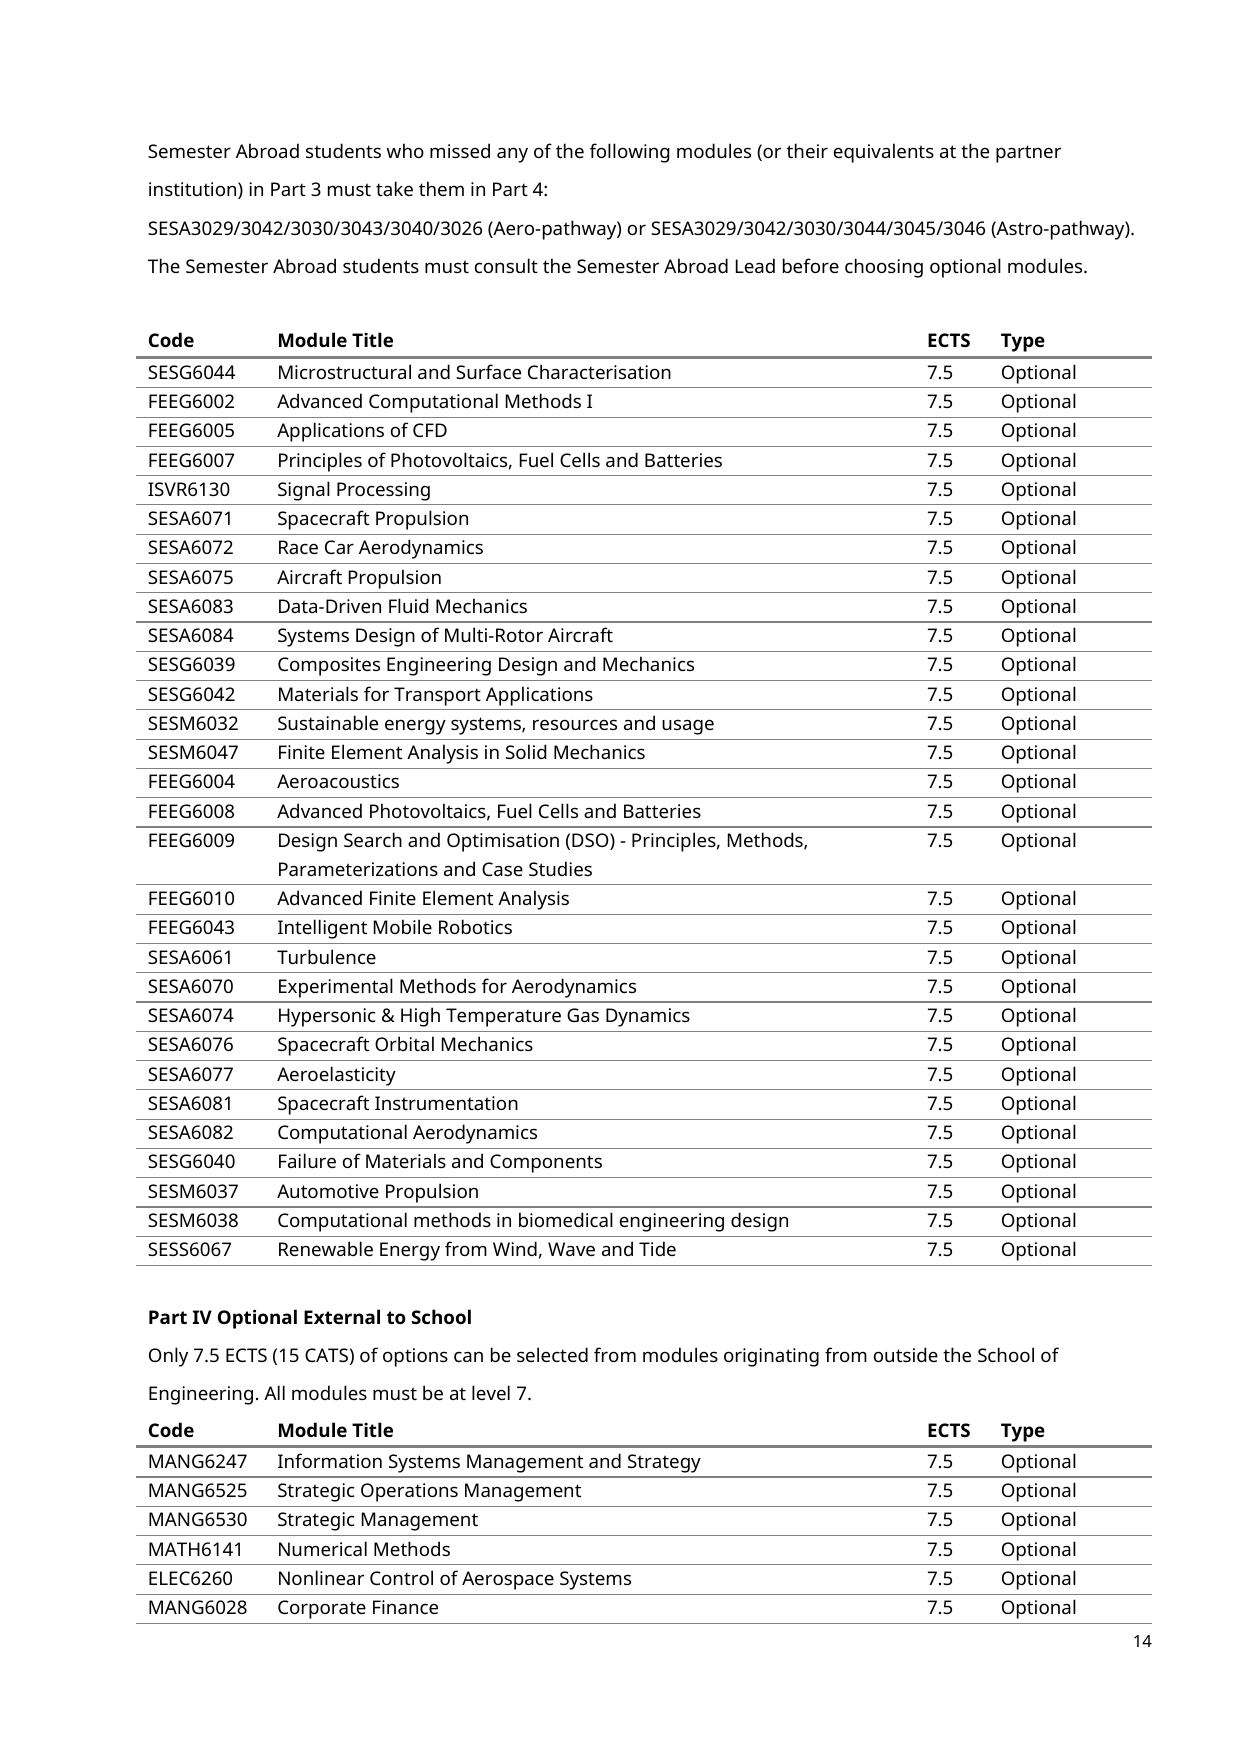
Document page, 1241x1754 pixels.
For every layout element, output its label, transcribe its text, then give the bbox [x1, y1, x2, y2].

table_cell 7.5 [916, 769, 989, 797]
table_cell Race Car Aerodynamics [266, 535, 916, 563]
table_cell 7.5 [916, 1208, 989, 1236]
table_cell Optional [989, 505, 1152, 534]
table_cell 7.5 [916, 564, 989, 592]
table_cell Design Search and Optimisation (DSO) - Principles, Methods, Parameterizations and Case Studies [266, 828, 916, 884]
table_cell 7.5 [916, 973, 989, 1001]
table_cell SESM6047 [136, 740, 266, 768]
table_cell SESA6070 [136, 973, 266, 1001]
table_cell MANG6530 [136, 1507, 266, 1535]
table_cell Renewable Energy from Wind, Wave and Tide [266, 1237, 916, 1265]
table_cell 7.5 [916, 1003, 989, 1031]
table_cell Spacecraft Propulsion [266, 505, 916, 534]
table_cell 7.5 [916, 535, 989, 563]
table_cell Optional [989, 1448, 1152, 1476]
table_cell SESM6032 [136, 710, 266, 738]
table_cell 7.5 [916, 681, 989, 709]
table_cell 7.5 [916, 944, 989, 972]
table_cell 7.5 [916, 1536, 989, 1564]
table_cell MATH6141 [136, 1536, 266, 1564]
table_cell Optional [989, 769, 1152, 797]
table_cell MANG6028 [136, 1595, 266, 1623]
table_cell FEEG6008 [136, 798, 266, 826]
table_cell 7.5 [916, 1178, 989, 1206]
table_cell ELEC6260 [136, 1565, 266, 1593]
table_cell Optional [989, 915, 1152, 943]
table_cell SESM6038 [136, 1208, 266, 1236]
table_cell Code [136, 1417, 266, 1445]
table_cell Computational methods in biomedical engineering design [266, 1208, 916, 1236]
table_cell Optional [989, 1061, 1152, 1089]
table_cell Hypersonic & High Temperature Gas Dynamics [266, 1003, 916, 1031]
table_cell Optional [989, 388, 1152, 417]
table_cell Optional [989, 1237, 1152, 1265]
table_cell Optional [989, 1178, 1152, 1206]
table_cell Applications of CFD [266, 418, 916, 446]
table_cell Optional [989, 535, 1152, 563]
table_cell 7.5 [916, 740, 989, 768]
table_cell Numerical Methods [266, 1536, 916, 1564]
table_cell Part IV Optional External to School Only 7.5 ECTS (15 CATS) of options can be selected from modules originating from outside the School of Engineering. All modules must be at level 7. [136, 1266, 1152, 1417]
table_cell 7.5 [916, 915, 989, 943]
table_cell Code [136, 328, 266, 356]
table_cell Optional [989, 1595, 1152, 1623]
table_cell Optional [989, 944, 1152, 972]
table_cell 7.5 [916, 623, 989, 651]
table_cell 7.5 [916, 828, 989, 884]
table_cell Spacecraft Orbital Mechanics [266, 1032, 916, 1060]
table_cell SESS6067 [136, 1237, 266, 1265]
table_cell Optional [989, 1120, 1152, 1148]
table_cell Sustainable energy systems, resources and usage [266, 710, 916, 738]
table_cell Aeroacoustics [266, 769, 916, 797]
table_cell 7.5 [916, 1032, 989, 1060]
table_cell 7.5 [916, 359, 989, 387]
table_cell Optional [989, 1208, 1152, 1236]
table_cell MANG6247 [136, 1448, 266, 1476]
table_cell Advanced Computational Methods I [266, 388, 916, 417]
table_cell SESA6071 [136, 505, 266, 534]
table_cell Module Title [266, 328, 916, 356]
table_cell SESG6040 [136, 1149, 266, 1177]
table_cell ECTS [916, 1417, 989, 1445]
table_cell Computational Aerodynamics [266, 1120, 916, 1148]
table_cell Optional [989, 710, 1152, 738]
table_cell Spacecraft Instrumentation [266, 1090, 916, 1118]
table_cell Optional [989, 740, 1152, 768]
table_cell FEEG6004 [136, 769, 266, 797]
table_cell SESA6083 [136, 593, 266, 621]
table_cell SESA6061 [136, 944, 266, 972]
table_cell Information Systems Management and Strategy [266, 1448, 916, 1476]
table_cell 7.5 [916, 388, 989, 417]
table_cell Optional [989, 1507, 1152, 1535]
table_cell Experimental Methods for Aerodynamics [266, 973, 916, 1001]
table_cell 7.5 [916, 1090, 989, 1118]
table_cell 7.5 [916, 476, 989, 504]
table_cell Optional [989, 828, 1152, 884]
table_cell Failure of Materials and Components [266, 1149, 916, 1177]
table_cell 7.5 [916, 1595, 989, 1623]
table_cell Optional [989, 564, 1152, 592]
table_cell SESA6084 [136, 623, 266, 651]
table_cell Nonlinear Control of Aerospace Systems [266, 1565, 916, 1593]
table_cell Aeroelasticity [266, 1061, 916, 1089]
table_cell Corporate Finance [266, 1595, 916, 1623]
table_cell FEEG6010 [136, 885, 266, 914]
table_cell Strategic Management [266, 1507, 916, 1535]
table_cell Optional [989, 798, 1152, 826]
table_cell SESG6039 [136, 652, 266, 680]
table_cell SESG6044 [136, 359, 266, 387]
table_cell Optional [989, 1032, 1152, 1060]
table_cell 7.5 [916, 1507, 989, 1535]
table_cell Strategic Operations Management [266, 1478, 916, 1506]
table_cell 7.5 [916, 710, 989, 738]
table_cell 7.5 [916, 1237, 989, 1265]
table_cell Microstructural and Surface Characterisation [266, 359, 916, 387]
table_cell SESA6076 [136, 1032, 266, 1060]
table_cell 7.5 [916, 418, 989, 446]
table_cell FEEG6002 [136, 388, 266, 417]
table_cell Automotive Propulsion [266, 1178, 916, 1206]
table_cell 7.5 [916, 593, 989, 621]
table_cell Data-Driven Fluid Mechanics [266, 593, 916, 621]
table_cell Optional [989, 681, 1152, 709]
table_cell Aircraft Propulsion [266, 564, 916, 592]
table_cell SESA6077 [136, 1061, 266, 1089]
table_cell Optional [989, 1478, 1152, 1506]
table_cell 7.5 [916, 652, 989, 680]
table_cell 7.5 [916, 885, 989, 914]
table_cell Principles of Photovoltaics, Fuel Cells and Batteries [266, 447, 916, 475]
table_cell Optional [989, 359, 1152, 387]
table_cell Optional [989, 476, 1152, 504]
table_cell Advanced Photovoltaics, Fuel Cells and Batteries [266, 798, 916, 826]
table_cell 7.5 [916, 1448, 989, 1476]
table_cell Optional [989, 652, 1152, 680]
table_cell 7.5 [916, 1565, 989, 1593]
table_cell Optional [989, 1149, 1152, 1177]
table_cell 7.5 [916, 1120, 989, 1148]
table_cell Optional [989, 447, 1152, 475]
table_cell Optional [989, 1565, 1152, 1593]
table_cell Optional [989, 1003, 1152, 1031]
table_cell ECTS [916, 328, 989, 356]
table_cell Optional [989, 593, 1152, 621]
table_cell Optional [989, 885, 1152, 914]
table_cell Optional [989, 1536, 1152, 1564]
table_cell 7.5 [916, 1061, 989, 1089]
table_cell FEEG6043 [136, 915, 266, 943]
table_cell SESA6074 [136, 1003, 266, 1031]
table_cell 7.5 [916, 505, 989, 534]
table_cell SESM6037 [136, 1178, 266, 1206]
table_cell Type [989, 328, 1152, 356]
table_cell SESG6042 [136, 681, 266, 709]
table_cell Signal Processing [266, 476, 916, 504]
table_cell FEEG6009 [136, 828, 266, 884]
table_cell FEEG6005 [136, 418, 266, 446]
table_cell FEEG6007 [136, 447, 266, 475]
table_cell Module Title [266, 1417, 916, 1445]
table_cell 7.5 [916, 798, 989, 826]
table_cell SESA6081 [136, 1090, 266, 1118]
table_cell SESA6072 [136, 535, 266, 563]
table_cell Optional [989, 418, 1152, 446]
table_cell Semester Abroad students who missed any of the following modules (or their equivalents at the partner institution) in Part 3 must take them in Part 4: SESA3029/3042/3030/3043/3040/3026 (Aero-pathway) or SESA3029/3042/3030/3044/3045/3046 (Astro-pathway). The Semester Abroad students must consult the Semester Abroad Lead before choosing optional modules. [136, 99, 1152, 328]
table_cell Optional [989, 1090, 1152, 1118]
table_cell 7.5 [916, 1478, 989, 1506]
table_cell MANG6525 [136, 1478, 266, 1506]
table_cell ISVR6130 [136, 476, 266, 504]
table_cell Type [989, 1417, 1152, 1445]
table_cell Intelligent Mobile Robotics [266, 915, 916, 943]
table_cell Composites Engineering Design and Mechanics [266, 652, 916, 680]
table_cell SESA6075 [136, 564, 266, 592]
table_cell 7.5 [916, 447, 989, 475]
table_cell Optional [989, 623, 1152, 651]
table_cell Materials for Transport Applications [266, 681, 916, 709]
table_cell Systems Design of Multi-Rotor Aircraft [266, 623, 916, 651]
table_cell Optional [989, 973, 1152, 1001]
table_cell Finite Element Analysis in Solid Mechanics [266, 740, 916, 768]
table_cell Advanced Finite Element Analysis [266, 885, 916, 914]
table_cell SESA6082 [136, 1120, 266, 1148]
table_cell Turbulence [266, 944, 916, 972]
table_cell 7.5 [916, 1149, 989, 1177]
